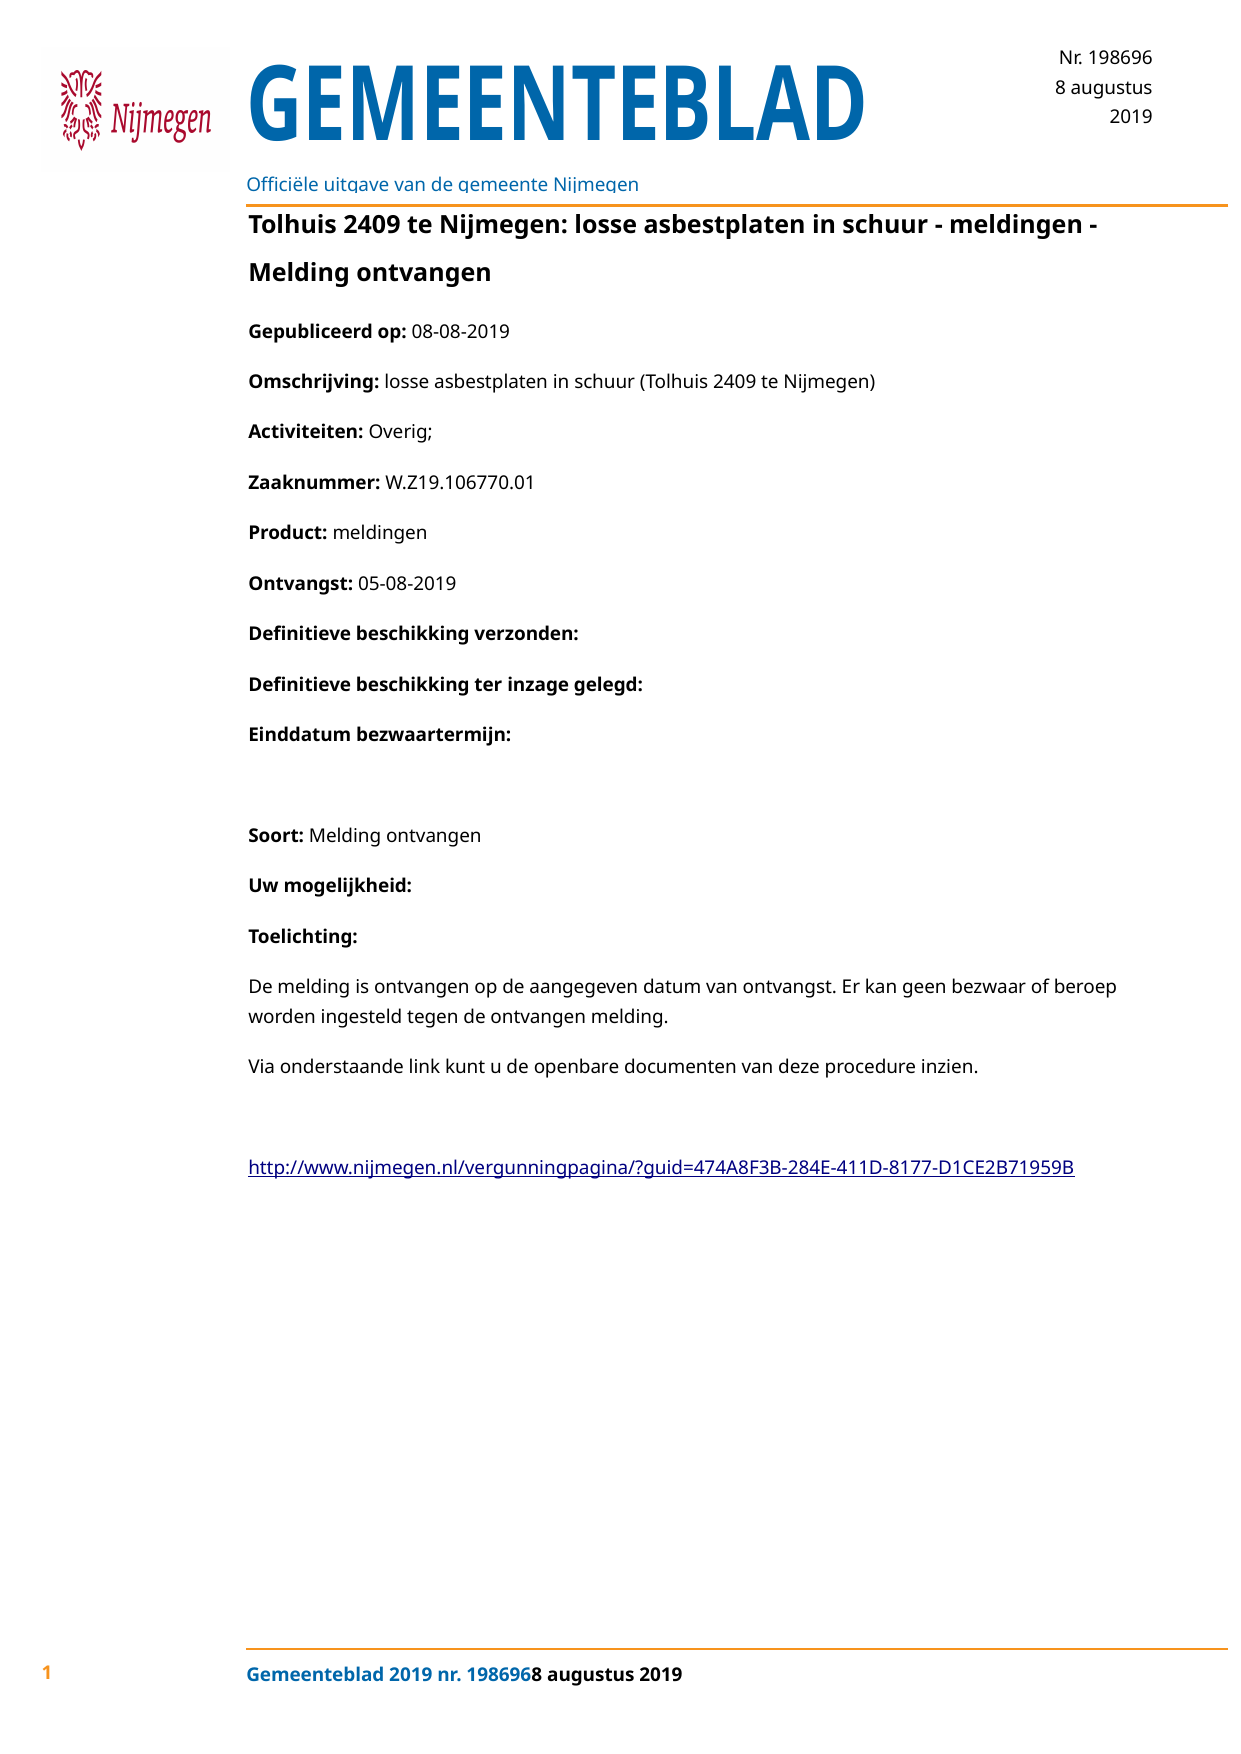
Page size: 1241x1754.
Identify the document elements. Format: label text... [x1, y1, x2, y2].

text Product: meldingen [248, 519, 1152, 545]
text Definitieve beschikking ter inzage gelegd: [248, 671, 1152, 697]
picture [41, 47, 231, 172]
text Toelichting: [248, 923, 1152, 949]
text http://www.nijmegen.nl/vergunningpagina/?guid=474A8F3B-284E-411D-8177-D1CE2B71959B [248, 1154, 1152, 1180]
text Via onderstaande link kunt u de openbare documenten van deze procedure inzien. [248, 1053, 1152, 1079]
text Activiteiten: Overig; [248, 419, 1152, 444]
text Ontvangst: 05-08-2019 [248, 570, 1152, 596]
text Omschrijving: losse asbestplaten in schuur (Tolhuis 2409 te Nijmegen) [248, 368, 1152, 394]
text De melding is ontvangen op de aangegeven datum van ontvangst. Er kan geen bezwaar of beroep worden ingesteld tegen de ontvangen melding. [248, 973, 1152, 1029]
text Gepubliceerd op: 08-08-2019 [248, 318, 1152, 344]
text Definitieve beschikking verzonden: [248, 620, 1152, 646]
text Einddatum bezwaartermijn: [248, 721, 1152, 747]
text Zaaknummer: W.Z19.106770.01 [248, 469, 1152, 495]
text Tolhuis 2409 te Nijmegen: losse asbestplaten in schuur - meldingen - Melding ontvangen [248, 207, 1152, 288]
text Uw mogelijkheid: [248, 872, 1152, 898]
text Soort: Melding ontvangen [248, 822, 1152, 848]
